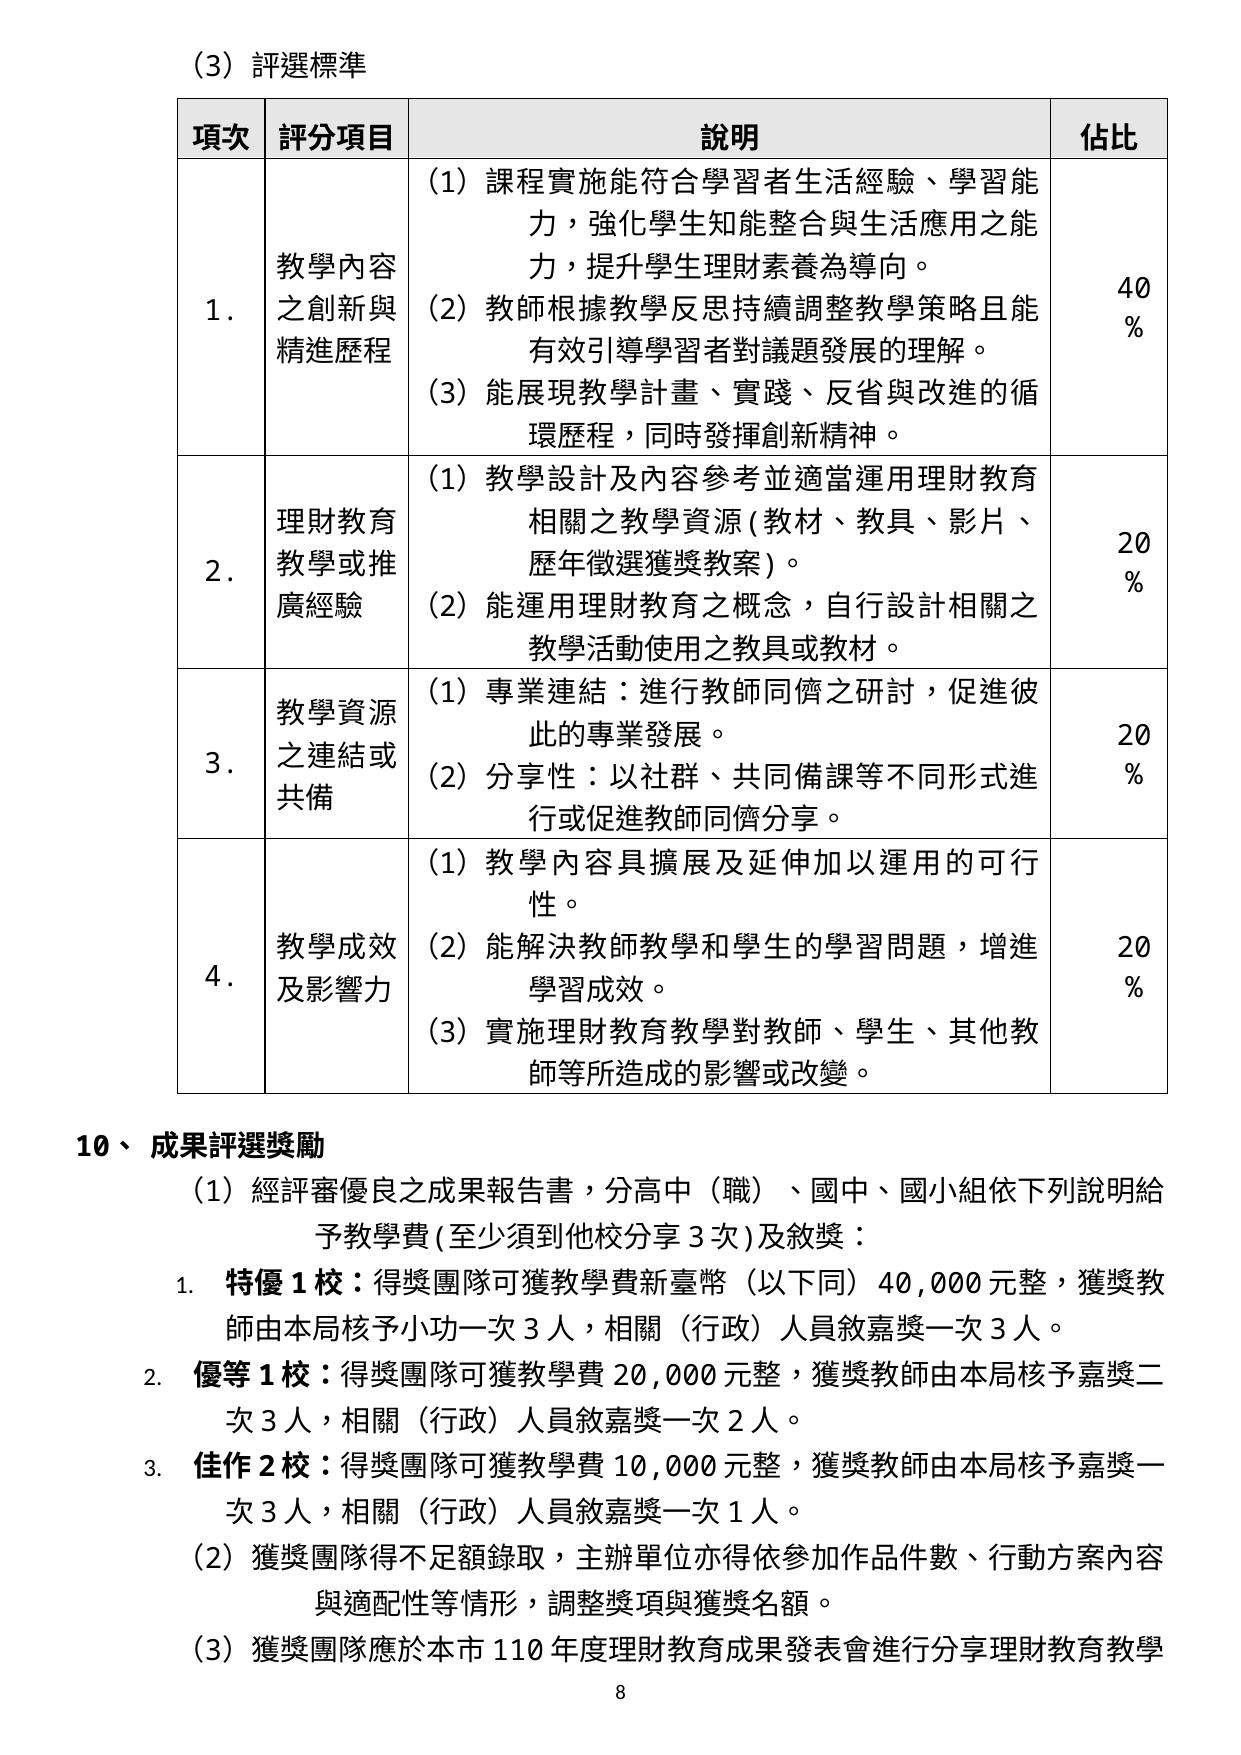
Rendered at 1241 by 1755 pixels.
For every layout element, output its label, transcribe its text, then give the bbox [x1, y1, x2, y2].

table_cell 3. [178, 669, 264, 838]
list 經評審優良之成果報告書，分高中（職）、國中、國小組依下列說明給予教學費(至少須到他校分享3次)及敘獎： [175, 1165, 1166, 1257]
table_header 評分項目 [266, 99, 408, 157]
list 獲獎團隊應於本市110年度理財教育成果發表會進行分享理財教育教學 [175, 1623, 1166, 1669]
table_cell 教學成效及影響力 [266, 839, 408, 1093]
table_header 佔比 [1051, 99, 1167, 157]
list 獲獎團隊得不足額錄取，主辦單位亦得依參加作品件數、行動方案內容與適配性等情形，調整獎項與獲獎名額。 [175, 1532, 1166, 1623]
table_header 項次 [178, 99, 264, 157]
table_cell 20% [1051, 669, 1167, 838]
table_cell 教學內容具擴展及延伸加以運用的可行性。 能解決教師教學和學生的學習問題，增進學習成效。 實施理財教育教學對教師、學生、其他教師等所造成的影響或改變。 [409, 839, 1050, 1093]
list 成果評選獎勵 [75, 1119, 1166, 1165]
list 優等1校：得獎團隊可獲教學費20,000元整，獲獎教師由本局核予嘉獎二次3人，相關（行政）人員敘嘉獎一次2人。 [143, 1348, 1166, 1440]
list 特優1校：得獎團隊可獲教學費新臺幣（以下同）40,000元整，獲獎教師由本局核予小功一次3人，相關（行政）人員敘嘉獎一次3人。 [175, 1257, 1166, 1348]
table_cell 教學設計及內容參考並適當運用理財教育相關之教學資源(教材、教具、影片、歷年徵選獲獎教案)。 能運用理財教育之概念，自行設計相關之教學活動使用之教具或教材。 [409, 456, 1050, 668]
table_header 說明 [409, 99, 1050, 157]
list 評選標準 [175, 40, 1166, 86]
table_cell 20% [1051, 456, 1167, 668]
table_cell 40% [1051, 159, 1167, 455]
table_cell 1. [178, 159, 264, 455]
table_cell 教學內容之創新與精進歷程 [266, 159, 408, 455]
table_cell 2. [178, 456, 264, 668]
table_cell 專業連結：進行教師同儕之研討，促進彼此的專業發展。 分享性：以社群、共同備課等不同形式進行或促進教師同儕分享。 [409, 669, 1050, 838]
table_cell 理財教育教學或推廣經驗 [266, 456, 408, 668]
table_cell 教學資源之連結或共備 [266, 669, 408, 838]
table_cell 課程實施能符合學習者生活經驗、學習能力，強化學生知能整合與生活應用之能力，提升學生理財素養為導向。 教師根據教學反思持續調整教學策略且能有效引導學習者對議題發展的理解。 能展現教學計畫、實踐、反省與改進的循環歷程，同時發揮創新精神。 [409, 159, 1050, 455]
list 佳作2校：得獎團隊可獲教學費10,000元整，獲獎教師由本局核予嘉獎一次3人，相關（行政）人員敘嘉獎一次1人。 [143, 1440, 1166, 1532]
table_cell 4. [178, 839, 264, 1093]
table_cell 20% [1051, 839, 1167, 1093]
